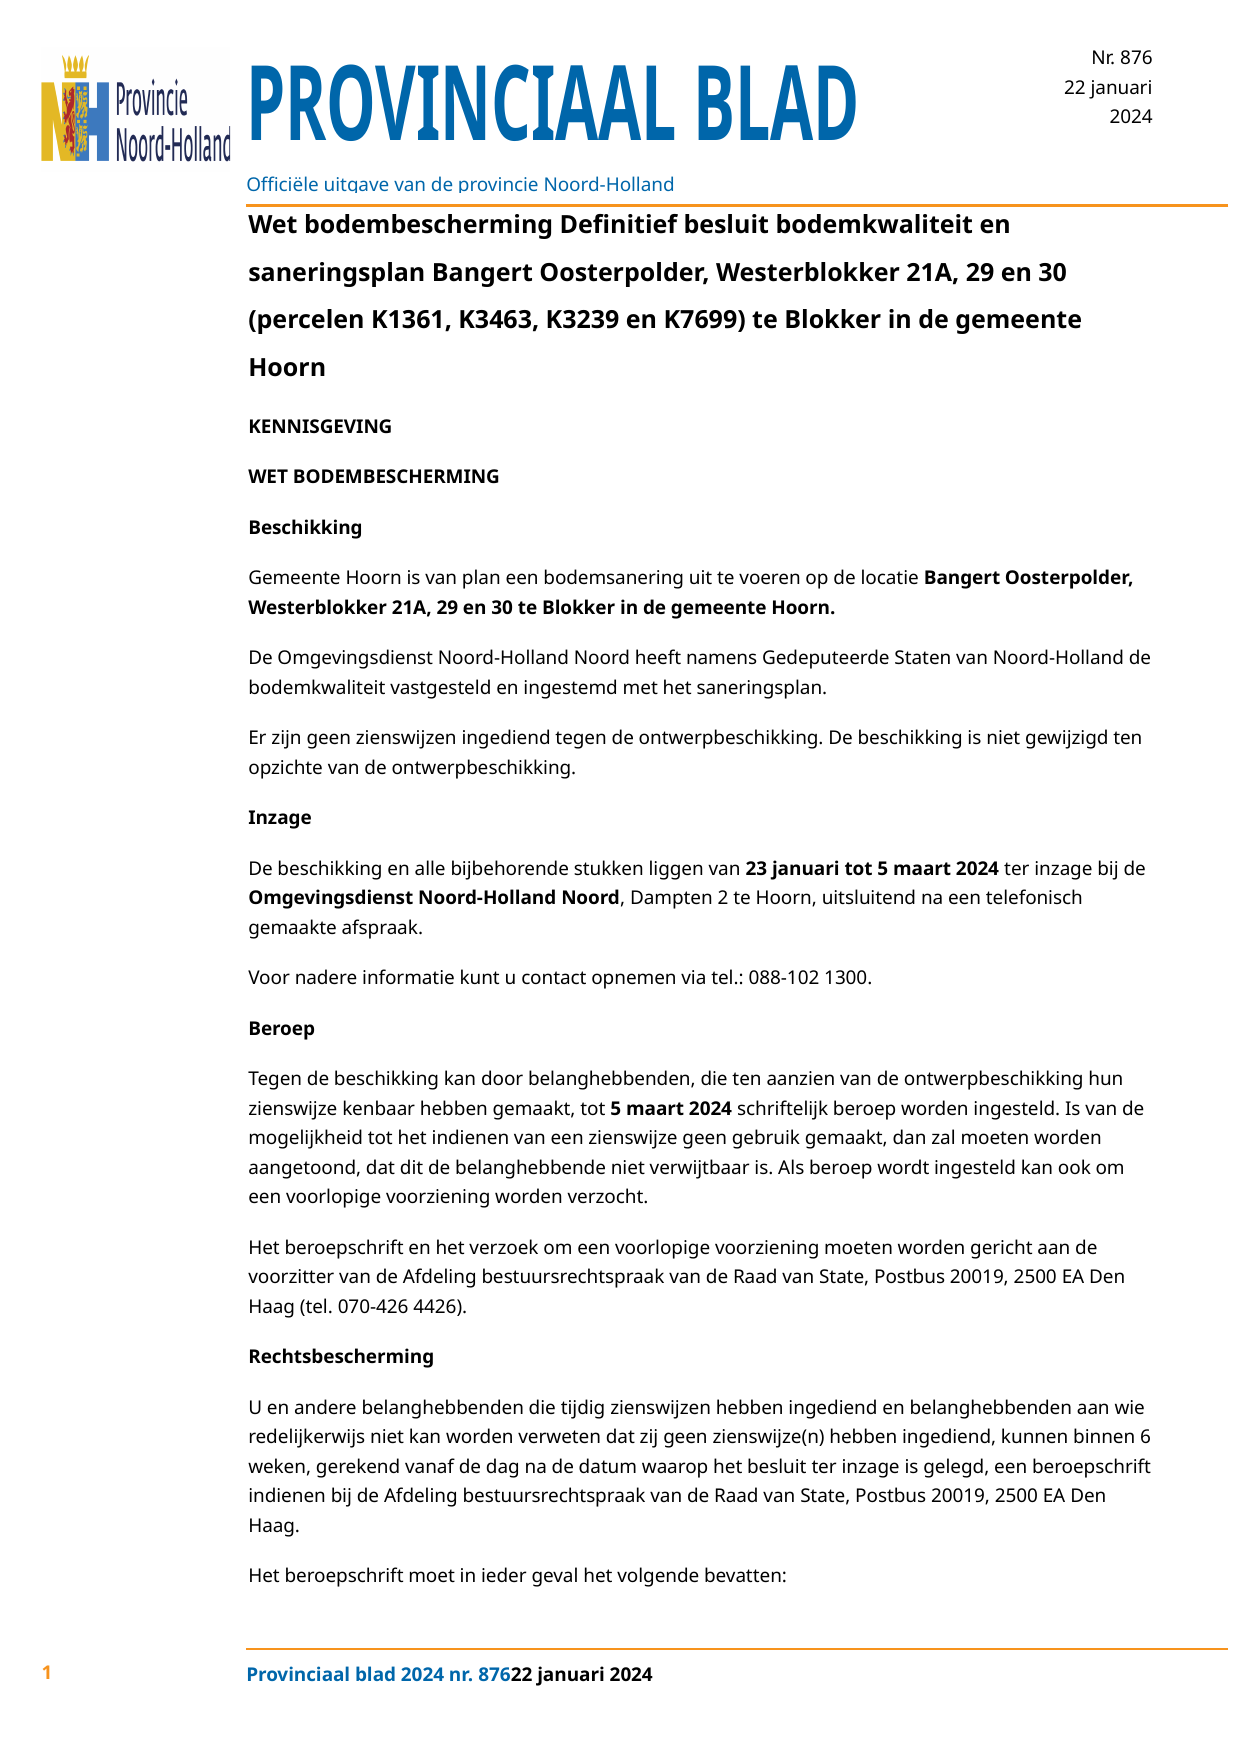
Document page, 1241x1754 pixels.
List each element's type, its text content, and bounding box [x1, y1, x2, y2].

text U en andere belanghebbenden die tijdig zienswijzen hebben ingediend en belanghebbenden aan wie redelijkerwijs niet kan worden verweten dat zij geen zienswijze(n) hebben ingediend, kunnen binnen 6 weken, gerekend vanaf de dag na de datum waarop het besluit ter inzage is gelegd, een beroepschrift indienen bij de Afdeling bestuursrechtspraak van de Raad van State, Postbus 20019, 2500 EA Den Haag. [248, 1394, 1152, 1538]
text De beschikking en alle bijbehorende stukken liggen van 23 januari tot 5 maart 2024 ter inzage bij de Omgevingsdienst Noord-Holland Noord, Dampten 2 te Hoorn, uitsluitend na een telefonisch gemaakte afspraak. [248, 855, 1152, 940]
text Beroep [248, 1015, 1152, 1041]
text De Omgevingsdienst Noord-Holland Noord heeft namens Gedeputeerde Staten van Noord-Holland de bodemkwaliteit vastgesteld en ingestemd met het saneringsplan. [248, 644, 1152, 700]
text Beschikking [248, 514, 1152, 540]
picture [41, 47, 231, 172]
text Gemeente Hoorn is van plan een bodemsanering uit te voeren op de locatie Bangert Oosterpolder, Westerblokker 21A, 29 en 30 te Blokker in de gemeente Hoorn. [248, 564, 1152, 620]
text KENNISGEVING [248, 413, 1152, 439]
text Het beroepschrift moet in ieder geval het volgende bevatten: [248, 1563, 1152, 1588]
text Wet bodembescherming Definitief besluit bodemkwaliteit en saneringsplan Bangert Oosterpolder, Westerblokker 21A, 29 en 30 (percelen K1361, K3463, K3239 en K7699) te Blokker in de gemeente Hoorn [248, 207, 1152, 384]
text Er zijn geen zienswijzen ingediend tegen de ontwerpbeschikking. De beschikking is niet gewijzigd ten opzichte van de ontwerpbeschikking. [248, 724, 1152, 780]
text Inzage [248, 804, 1152, 830]
text Rechtsbescherming [248, 1343, 1152, 1369]
text WET BODEMBESCHERMING [248, 463, 1152, 489]
text Tegen de beschikking kan door belanghebbenden, die ten aanzien van de ontwerpbeschikking hun zienswijze kenbaar hebben gemaakt, tot 5 maart 2024 schriftelijk beroep worden ingesteld. Is van de mogelijkheid tot het indienen van een zienswijze geen gebruik gemaakt, dan zal moeten worden aangetoond, dat dit de belanghebbende niet verwijtbaar is. Als beroep wordt ingesteld kan ook om een voorlopige voorziening worden verzocht. [248, 1065, 1152, 1209]
text Het beroepschrift en het verzoek om een voorlopige voorziening moeten worden gericht aan de voorzitter van de Afdeling bestuursrechtspraak van de Raad van State, Postbus 20019, 2500 EA Den Haag (tel. 070-426 4426). [248, 1234, 1152, 1319]
text Voor nadere informatie kunt u contact opnemen via tel.: 088-102 1300. [248, 964, 1152, 990]
